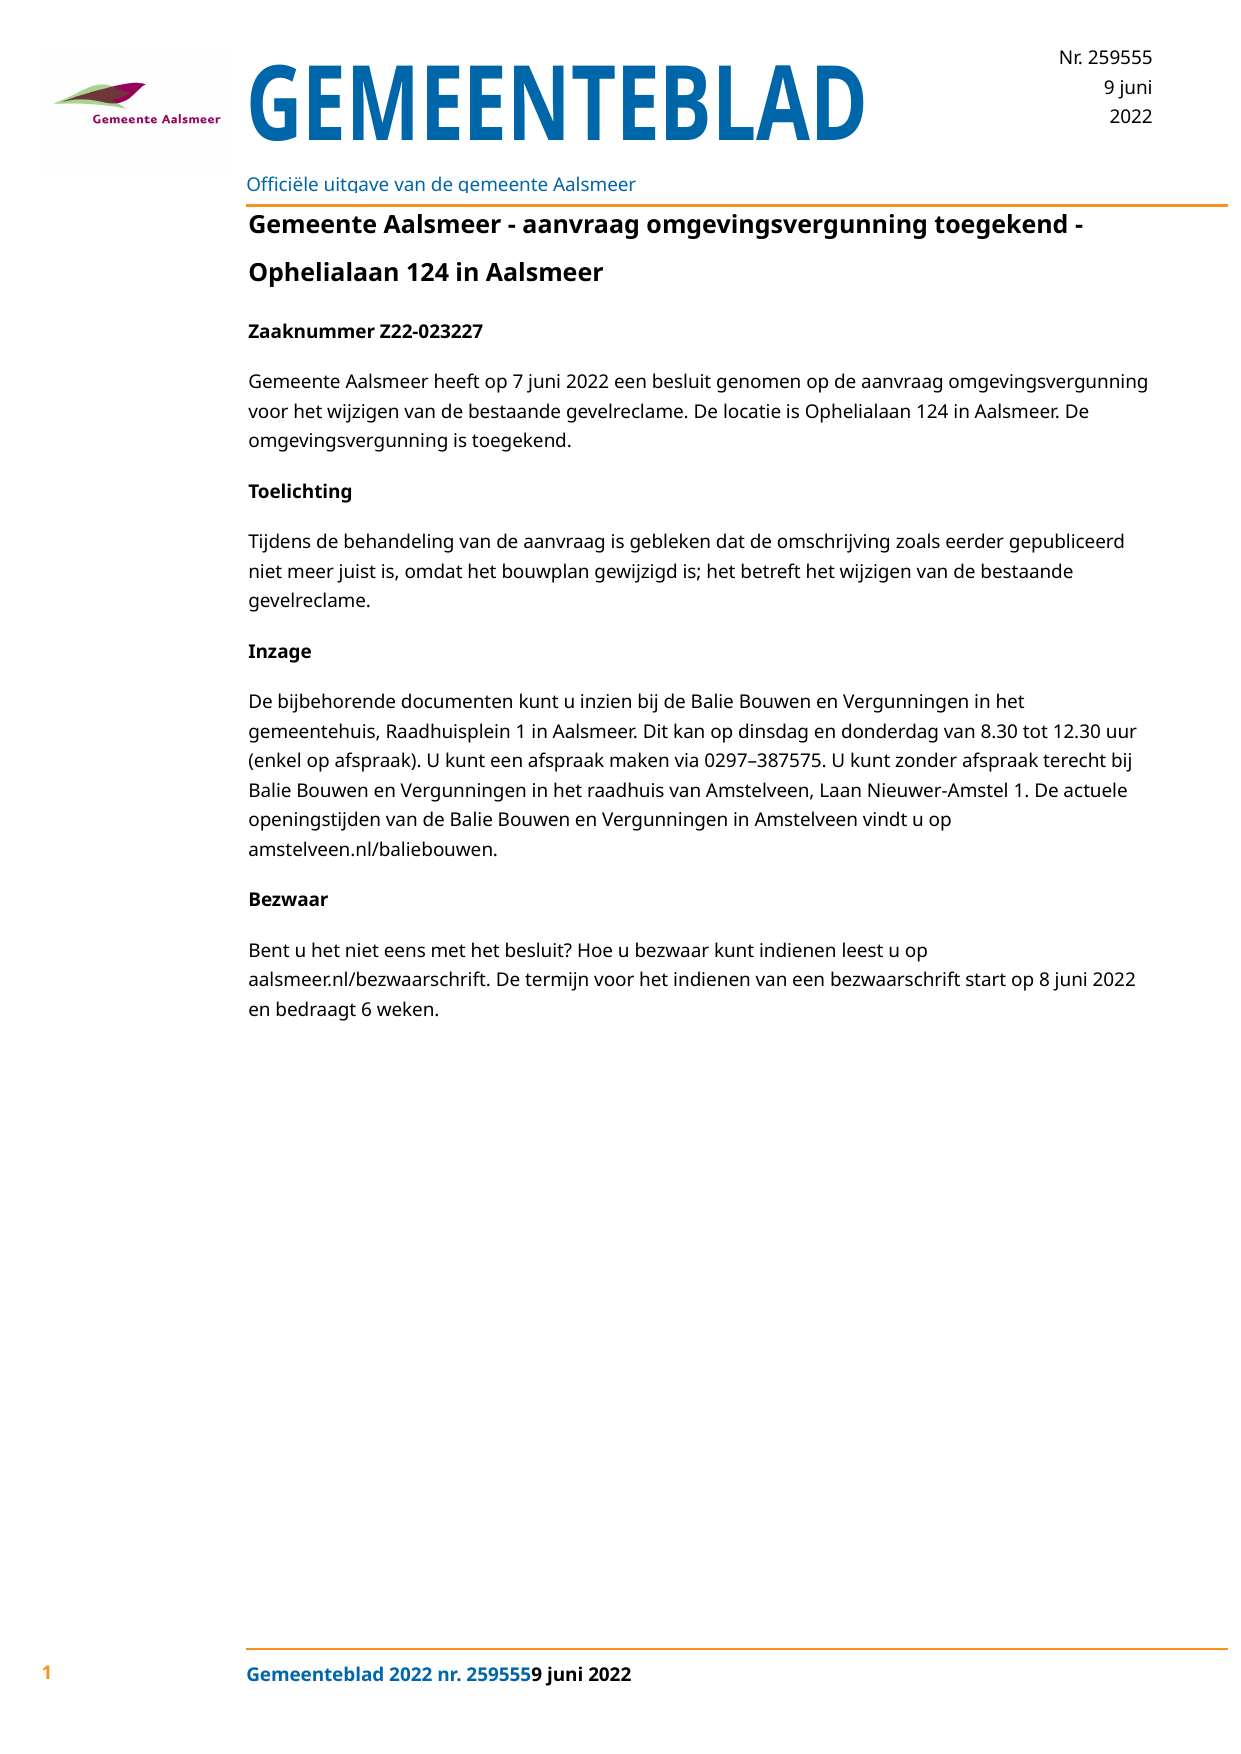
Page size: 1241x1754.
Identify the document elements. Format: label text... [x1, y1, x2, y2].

text Inzage [248, 638, 1152, 664]
text Tijdens de behandeling van de aanvraag is gebleken dat de omschrijving zoals eerder gepubliceerd niet meer juist is, omdat het bouwplan gewijzigd is; het betreft het wijzigen van de bestaande gevelreclame. [248, 528, 1152, 613]
text Gemeente Aalsmeer - aanvraag omgevingsvergunning toegekend - Ophelialaan 124 in Aalsmeer [248, 207, 1152, 288]
text Zaaknummer Z22-023227 [248, 318, 1152, 344]
text De bijbehorende documenten kunt u inzien bij de Balie Bouwen en Vergunningen in het gemeentehuis, Raadhuisplein 1 in Aalsmeer. Dit kan op dinsdag en donderdag van 8.30 tot 12.30 uur (enkel op afspraak). U kunt een afspraak maken via 0297–387575. U kunt zonder afspraak terecht bij Balie Bouwen en Vergunningen in het raadhuis van Amstelveen, Laan Nieuwer-Amstel 1. De actuele openingstijden van de Balie Bouwen en Vergunningen in Amstelveen vindt u op amstelveen.nl/baliebouwen. [248, 688, 1152, 862]
text Bezwaar [248, 887, 1152, 912]
text Gemeente Aalsmeer heeft op 7 juni 2022 een besluit genomen op de aanvraag omgevingsvergunning voor het wijzigen van de bestaande gevelreclame. De locatie is Ophelialaan 124 in Aalsmeer. De omgevingsvergunning is toegekend. [248, 368, 1152, 453]
text Bent u het niet eens met het besluit? Hoe u bezwaar kunt indienen leest u op aalsmeer.nl/bezwaarschrift. De termijn voor het indienen van een bezwaarschrift start op 8 juni 2022 en bedraagt 6 weken. [248, 937, 1152, 1022]
picture [41, 47, 231, 172]
text Toelichting [248, 478, 1152, 504]
